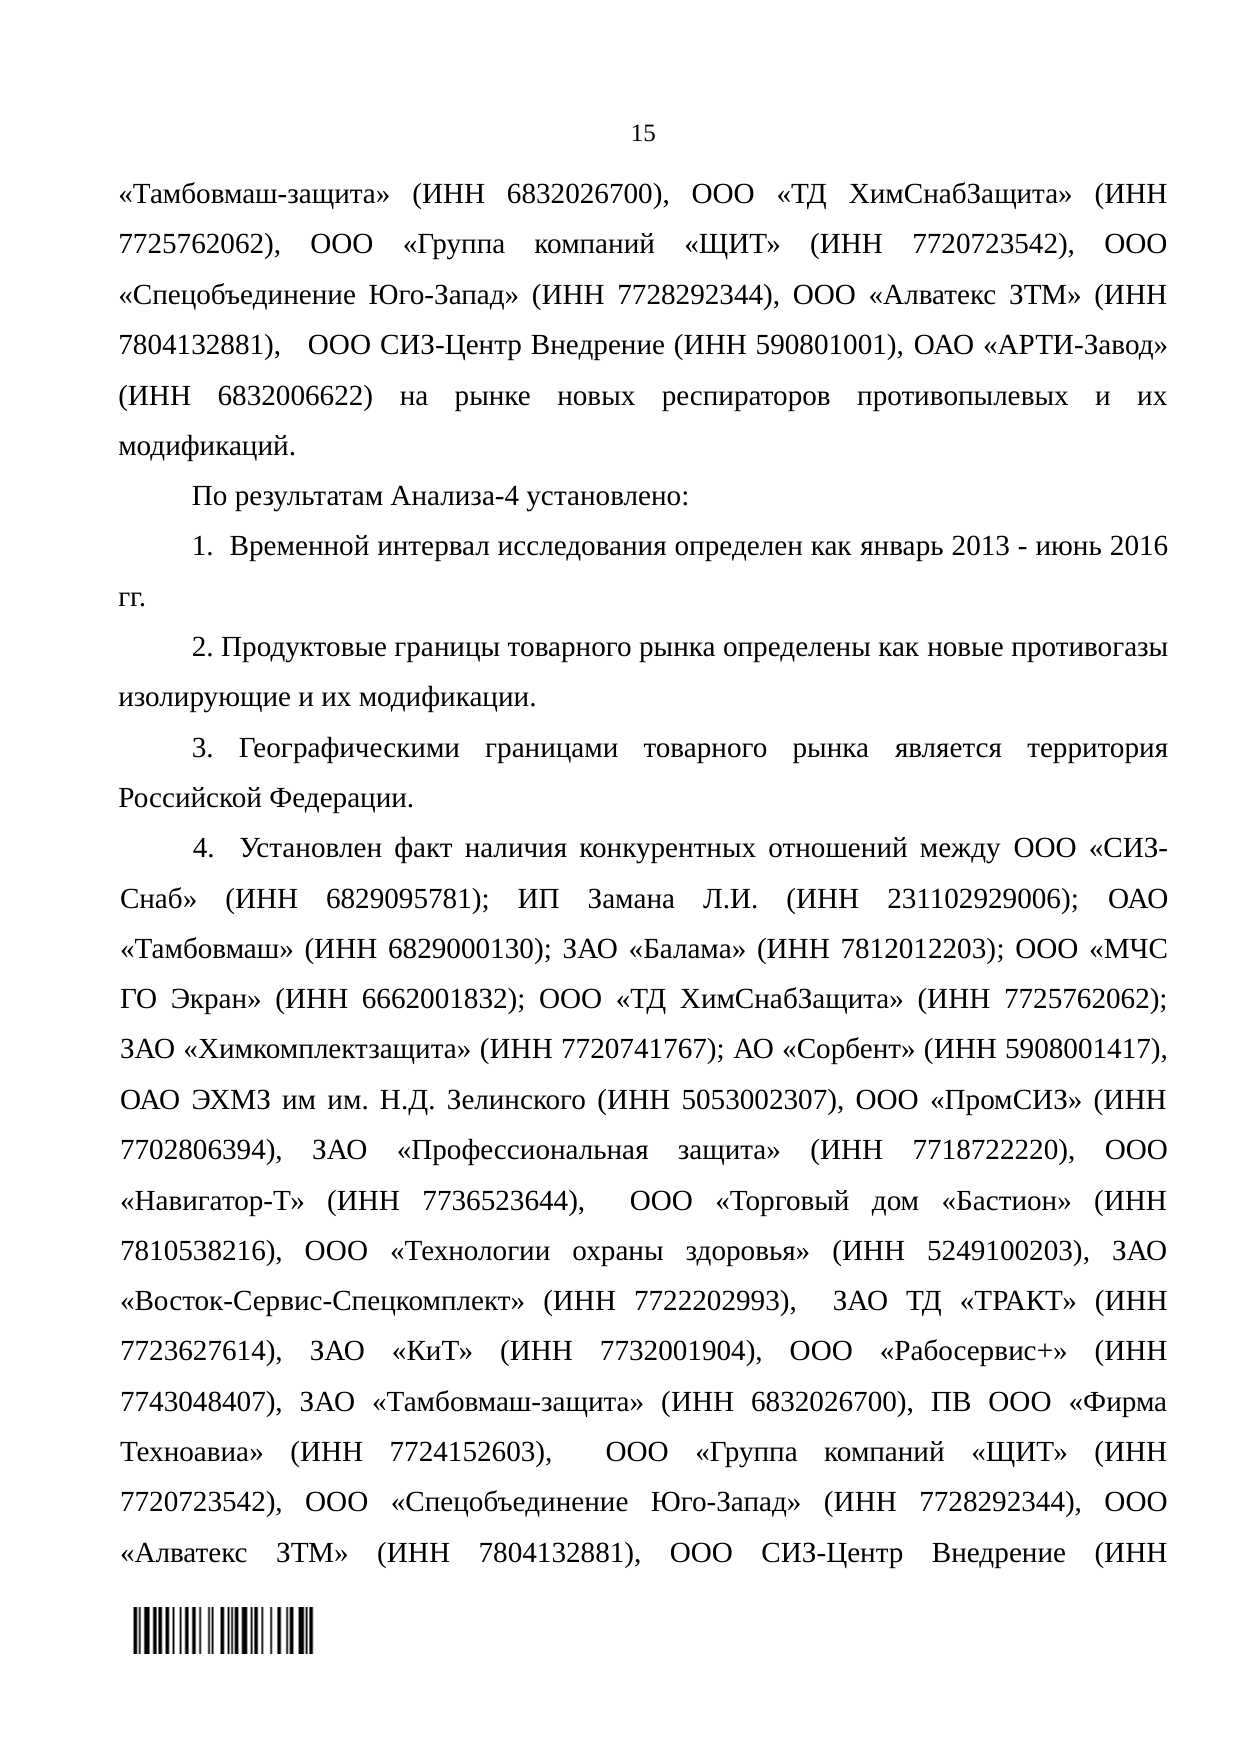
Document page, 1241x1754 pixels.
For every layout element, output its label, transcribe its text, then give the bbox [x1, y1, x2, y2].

text По результатам Анализа-4 установлено: [118, 478, 1168, 512]
picture [118, 1607, 331, 1654]
list «Тамбовмаш-защита» (ИНН 6832026700), ООО «ТД ХимСнабЗащита» (ИНН 7725762062), ООО «Группа компаний «ЩИТ» (ИНН 7720723542), ООО «Спецобъединение Юго-Запад» (ИНН 7728292344), ООО «Алватекс ЗТМ» (ИНН 7804132881), ООО СИЗ-Центр Внедрение (ИНН 590801001), ОАО «АРТИ-Завод» (ИНН 6832006622) на рынке новых респираторов противопылевых и их модификаций. [118, 176, 1168, 461]
text 1. Временной интервал исследования определен как январь 2013 - июнь 2016 гг. [118, 528, 1168, 612]
text 3. Географическими границами товарного рынка является территория Российской Федерации. [118, 730, 1168, 814]
list 4. Установлен факт наличия конкурентных отношений между ООО «СИЗ-Снаб» (ИНН 6829095781); ИП Замана Л.И. (ИНН 231102929006); ОАО «Тамбовмаш» (ИНН 6829000130); ЗАО «Балама» (ИНН 7812012203); ООО «МЧС ГО Экран» (ИНН 6662001832); ООО «ТД ХимСнабЗащита» (ИНН 7725762062); ЗАО «Химкомплектзащита» (ИНН 7720741767); АО «Сорбент» (ИНН 5908001417), ОАО ЭХМЗ им им. Н.Д. Зелинского (ИНН 5053002307), ООО «ПромСИЗ» (ИНН 7702806394), ЗАО «Профессиональная защита» (ИНН 7718722220), ООО «Навигатор-Т» (ИНН 7736523644), ООО «Торговый дом «Бастион» (ИНН 7810538216), ООО «Технологии охраны здоровья» (ИНН 5249100203), ЗАО «Восток-Сервис-Спецкомплект» (ИНН 7722202993), ЗАО ТД «ТРАКТ» (ИНН 7723627614), ЗАО «КиТ» (ИНН 7732001904), ООО «Рабосервис+» (ИНН 7743048407), ЗАО «Тамбовмаш-защита» (ИНН 6832026700), ПВ ООО «Фирма Техноавиа» (ИНН 7724152603), ООО «Группа компаний «ЩИТ» (ИНН 7720723542), ООО «Спецобъединение Юго-Запад» (ИНН 7728292344), ООО «Алватекс ЗТМ» (ИНН 7804132881), ООО СИЗ-Центр Внедрение (ИНН [120, 830, 1168, 1568]
text 2. Продуктовые границы товарного рынка определены как новые противогазы изолирующие и их модификации. [118, 629, 1168, 713]
